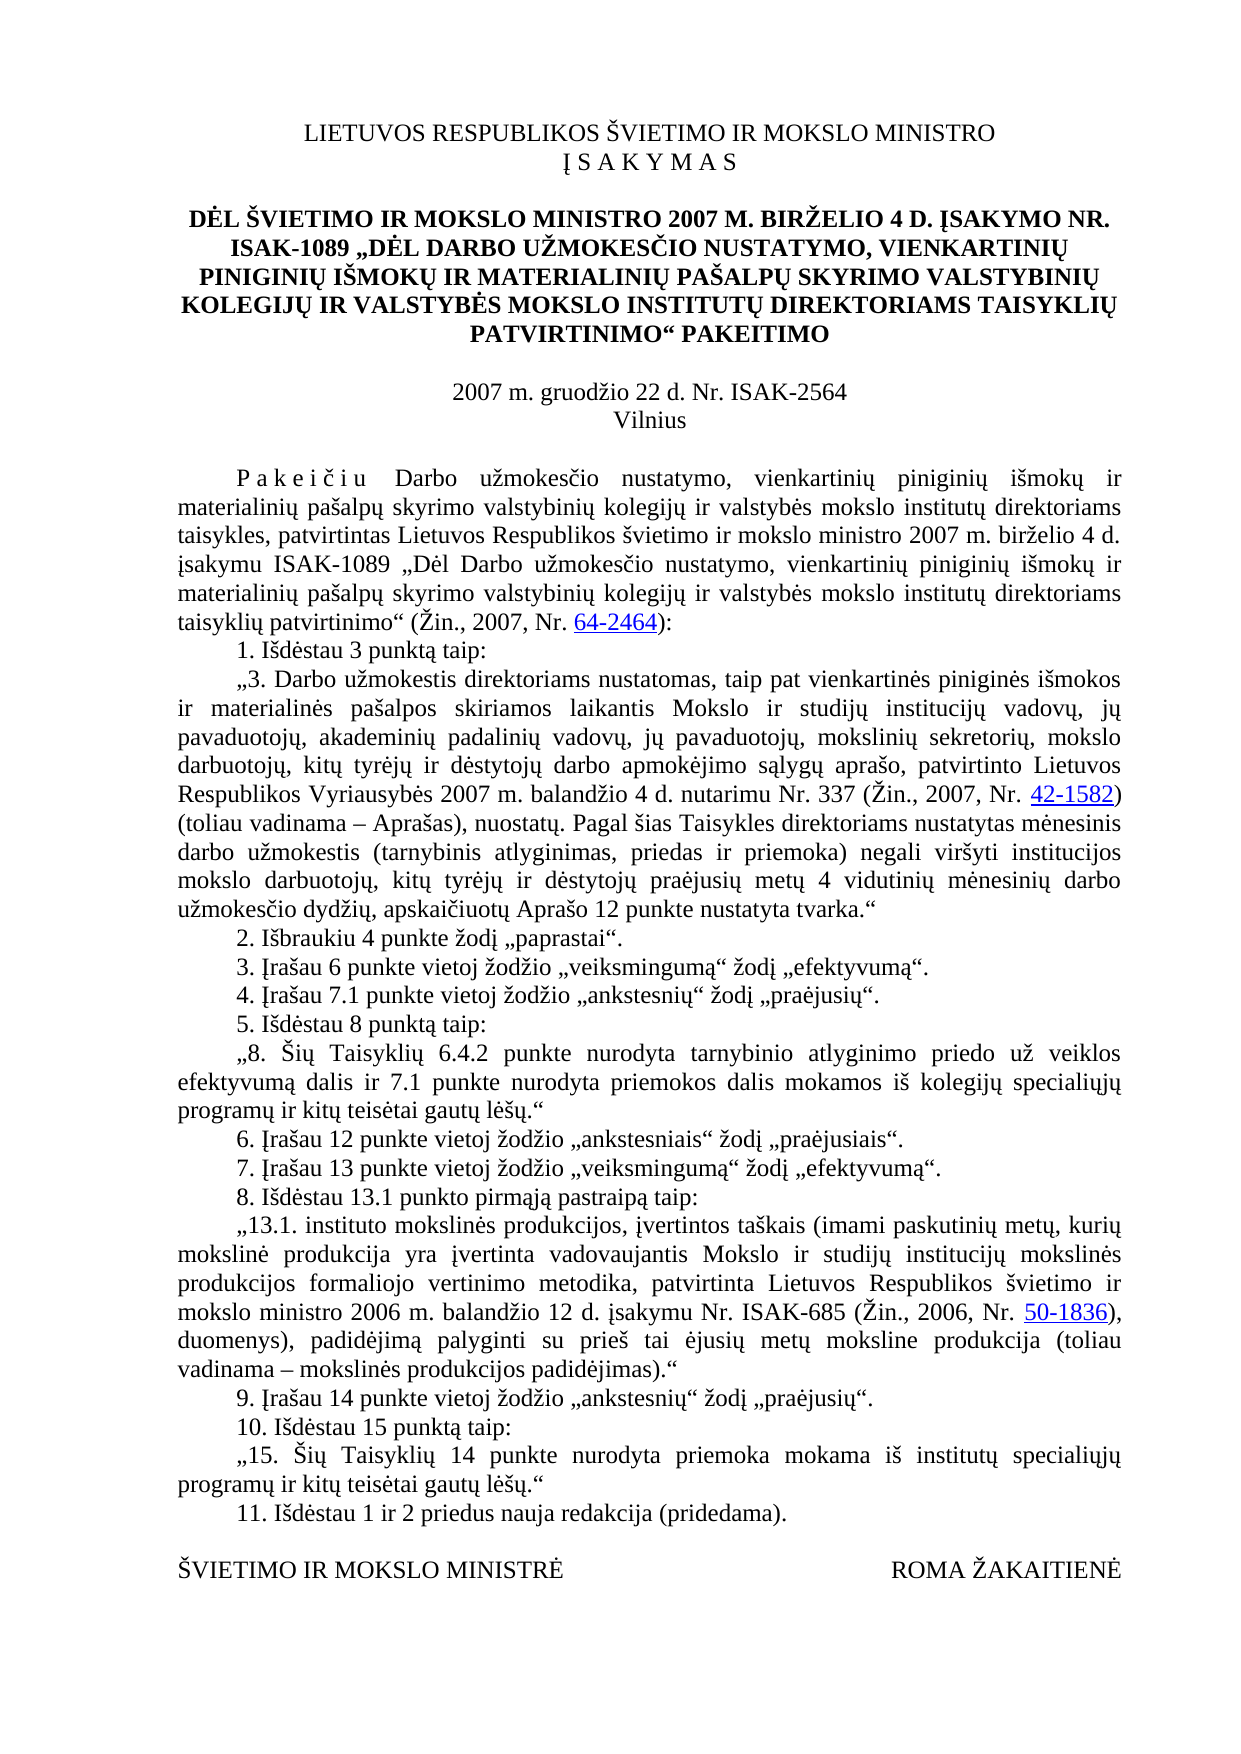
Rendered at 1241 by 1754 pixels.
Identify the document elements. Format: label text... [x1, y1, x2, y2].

text Pakeičiu Darbo užmokesčio nustatymo, vienkartinių piniginių išmokų ir materialinių pašalpų skyrimo valstybinių kolegijų ir valstybės mokslo institutų direktoriams taisykles, patvirtintas Lietuvos Respublikos švietimo ir mokslo ministro 2007 m. birželio 4 d. įsakymu ISAK-1089 „Dėl Darbo užmokesčio nustatymo, vienkartinių piniginių išmokų ir materialinių pašalpų skyrimo valstybinių kolegijų ir valstybės mokslo institutų direktoriams taisyklių patvirtinimo“ (Žin., 2007, Nr. 64-2464): [177, 463, 1122, 636]
text Švietimo ir mokslo ministrė Roma Žakaitienė [177, 1556, 1122, 1584]
text 2007 m. gruodžio 22 d. Nr. ISAK-2564 [177, 377, 1122, 406]
text 8. Išdėstau 13.1 punkto pirmąją pastraipą taip: [177, 1182, 1122, 1211]
text 9. Įrašau 14 punkte vietoj žodžio „ankstesnių“ žodį „praėjusių“. [177, 1383, 1122, 1412]
text ĮSAKYMAS [177, 147, 1122, 176]
text „3. Darbo užmokestis direktoriams nustatomas, taip pat vienkartinės piniginės išmokos ir materialinės pašalpos skiriamos laikantis Mokslo ir studijų institucijų vadovų, jų pavaduotojų, akademinių padalinių vadovų, jų pavaduotojų, mokslinių sekretorių, mokslo darbuotojų, kitų tyrėjų ir dėstytojų darbo apmokėjimo sąlygų aprašo, patvirtinto Lietuvos Respublikos Vyriausybės 2007 m. balandžio 4 d. nutarimu Nr. 337 (Žin., 2007, Nr. 42-1582) (toliau vadinama – Aprašas), nuostatų. Pagal šias Taisykles direktoriams nustatytas mėnesinis darbo užmokestis (tarnybinis atlyginimas, priedas ir priemoka) negali viršyti institucijos mokslo darbuotojų, kitų tyrėjų ir dėstytojų praėjusių metų 4 vidutinių mėnesinių darbo užmokesčio dydžių, apskaičiuotų Aprašo 12 punkte nustatyta tvarka.“ [177, 664, 1122, 923]
text 3. Įrašau 6 punkte vietoj žodžio „veiksmingumą“ žodį „efektyvumą“. [177, 952, 1122, 981]
text 1. Išdėstau 3 punktą taip: [177, 636, 1122, 664]
text 10. Išdėstau 15 punktą taip: [177, 1412, 1122, 1441]
text „8. Šių Taisyklių 6.4.2 punkte nurodyta tarnybinio atlyginimo priedo už veiklos efektyvumą dalis ir 7.1 punkte nurodyta priemokos dalis mokamos iš kolegijų specialiųjų programų ir kitų teisėtai gautų lėšų.“ [177, 1038, 1122, 1124]
text „15. Šių Taisyklių 14 punkte nurodyta priemoka mokama iš institutų specialiųjų programų ir kitų teisėtai gautų lėšų.“ [177, 1441, 1122, 1498]
text 2. Išbraukiu 4 punkte žodį „paprastai“. [177, 923, 1122, 952]
text Vilnius [177, 406, 1122, 434]
text DĖL ŠVIETIMO IR MOKSLO MINISTRO 2007 M. BIRŽELIO 4 D. ĮSAKYMO NR. ISAK-1089 „DĖL DARBO UŽMOKESČIO NUSTATYMO, VIENKARTINIŲ PINIGINIŲ IŠMOKŲ IR MATERIALINIŲ PAŠALPŲ SKYRIMO VALSTYBINIŲ KOLEGIJŲ IR VALSTYBĖS MOKSLO INSTITUTŲ DIREKTORIAMS TAISYKLIŲ PATVIRTINIMO“ PAKEITIMO [177, 204, 1122, 348]
text „13.1. instituto mokslinės produkcijos, įvertintos taškais (imami paskutinių metų, kurių mokslinė produkcija yra įvertinta vadovaujantis Mokslo ir studijų institucijų mokslinės produkcijos formaliojo vertinimo metodika, patvirtinta Lietuvos Respublikos švietimo ir mokslo ministro 2006 m. balandžio 12 d. įsakymu Nr. ISAK-685 (Žin., 2006, Nr. 50-1836), duomenys), padidėjimą palyginti su prieš tai ėjusių metų moksline produkcija (toliau vadinama – mokslinės produkcijos padidėjimas).“ [177, 1211, 1122, 1383]
text 7. Įrašau 13 punkte vietoj žodžio „veiksmingumą“ žodį „efektyvumą“. [177, 1153, 1122, 1182]
text 11. Išdėstau 1 ir 2 priedus nauja redakcija (pridedama). [177, 1498, 1122, 1527]
text LIETUVOS RESPUBLIKOS ŠVIETIMO IR MOKSLO MINISTRO [177, 118, 1122, 147]
text 4. Įrašau 7.1 punkte vietoj žodžio „ankstesnių“ žodį „praėjusių“. [177, 981, 1122, 1009]
text 6. Įrašau 12 punkte vietoj žodžio „ankstesniais“ žodį „praėjusiais“. [177, 1124, 1122, 1153]
text 5. Išdėstau 8 punktą taip: [177, 1009, 1122, 1038]
